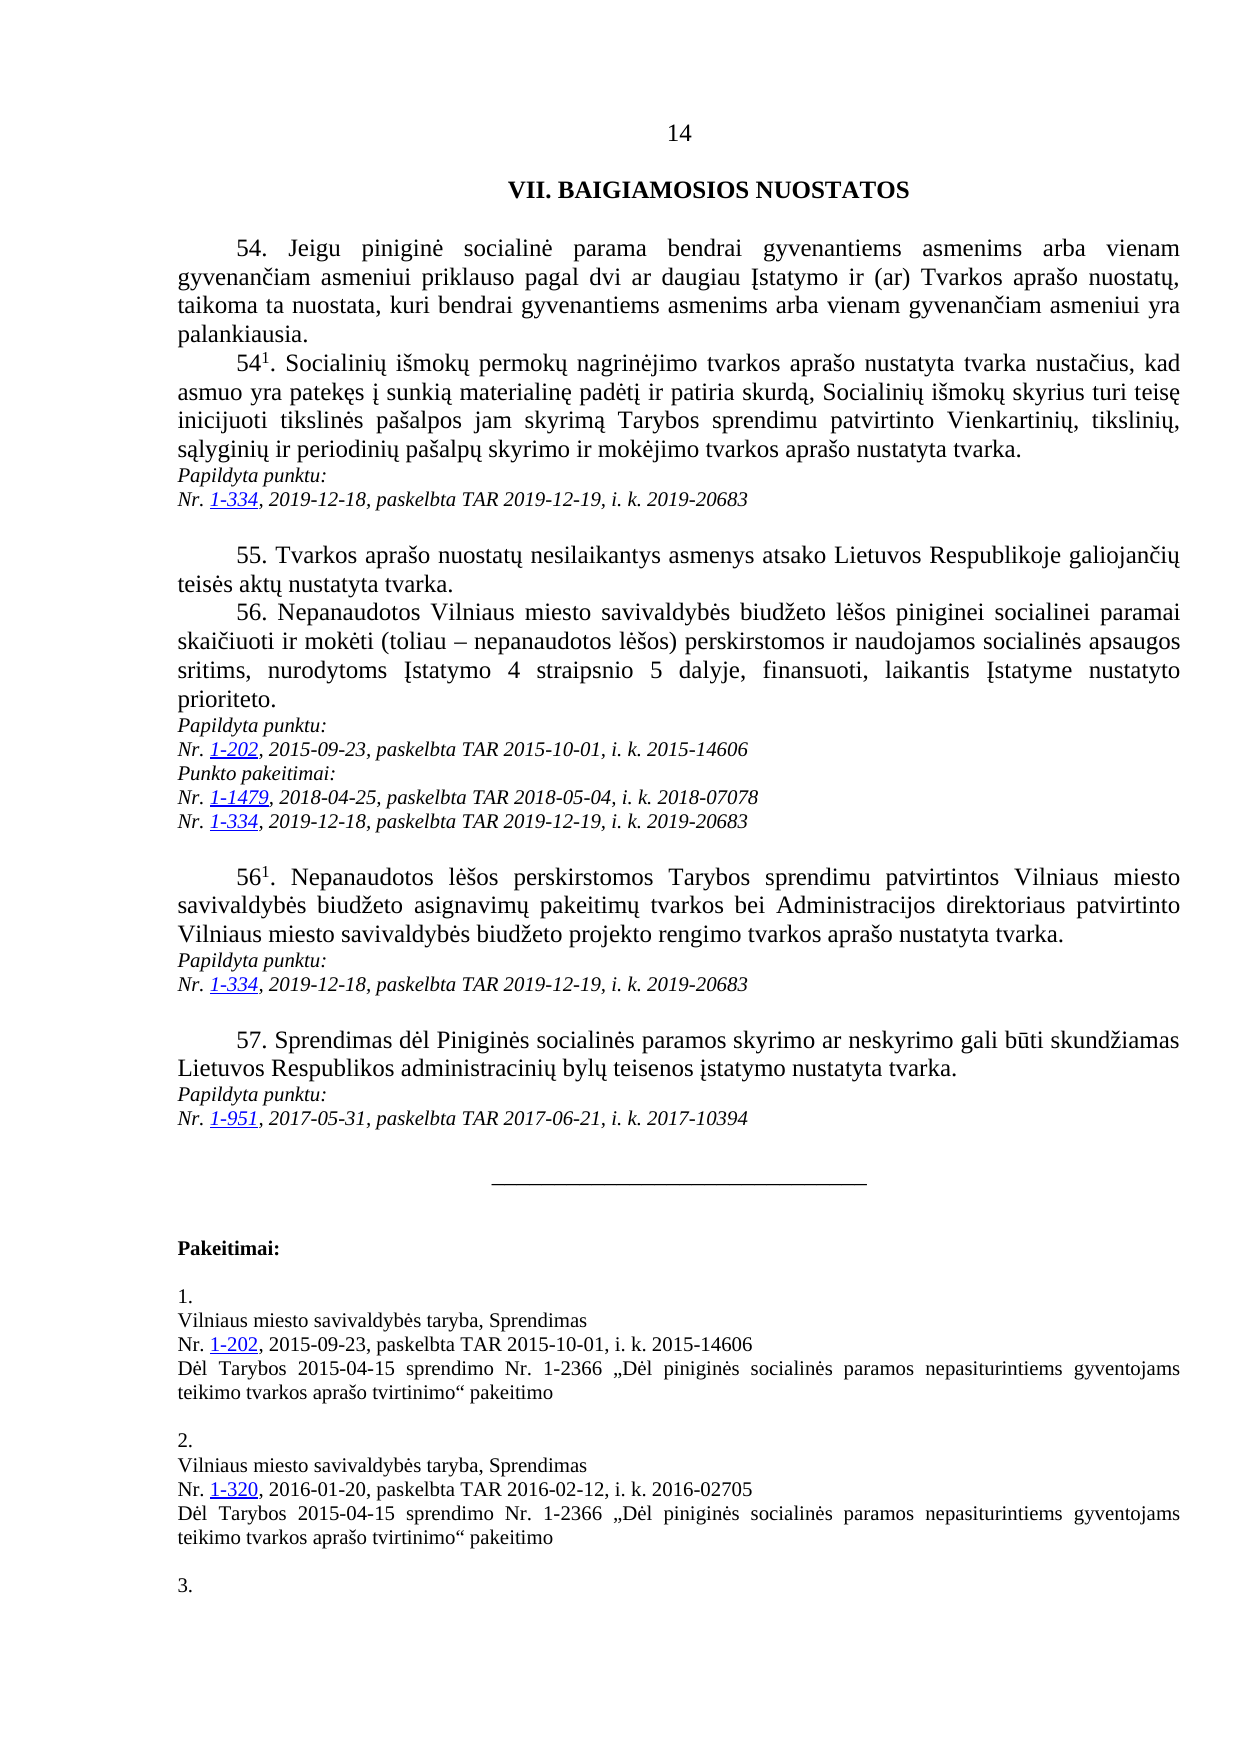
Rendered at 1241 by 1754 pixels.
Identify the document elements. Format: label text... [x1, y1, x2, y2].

text Vilniaus miesto savivaldybės taryba, Sprendimas [177, 1452, 1181, 1477]
text 561. Nepanaudotos lėšos perskirstomos Tarybos sprendimu patvirtintos Vilniaus miesto savivaldybės biudžeto asignavimų pakeitimų tvarkos bei Administracijos direktoriaus patvirtinto Vilniaus miesto savivaldybės biudžeto projekto rengimo tvarkos aprašo nustatyta tvarka. [177, 862, 1181, 948]
text 55. Tvarkos aprašo nuostatų nesilaikantys asmenys atsako Lietuvos Respublikoje galiojančių teisės aktų nustatyta tvarka. [177, 540, 1181, 597]
text 57. Sprendimas dėl Piniginės socialinės paramos skyrimo ar neskyrimo gali būti skundžiamas Lietuvos Respublikos administracinių bylų teisenos įstatymo nustatyta tvarka. [177, 1025, 1181, 1082]
text Dėl Tarybos 2015-04-15 sprendimo Nr. 1-2366 „Dėl piniginės socialinės paramos nepasiturintiems gyventojams teikimo tvarkos aprašo tvirtinimo“ pakeitimo [177, 1356, 1181, 1404]
text Nr. 1-202, 2015-09-23, paskelbta TAR 2015-10-01, i. k. 2015-14606 [177, 737, 1181, 761]
text Papildyta punktu: [177, 463, 1181, 487]
text VII. BAIGIAMOSIOS NUOSTATOS [177, 176, 1181, 204]
text Dėl Tarybos 2015-04-15 sprendimo Nr. 1-2366 „Dėl piniginės socialinės paramos nepasiturintiems gyventojams teikimo tvarkos aprašo tvirtinimo“ pakeitimo [177, 1501, 1181, 1549]
text Nr. 1-334, 2019-12-18, paskelbta TAR 2019-12-19, i. k. 2019-20683 [177, 809, 1181, 833]
text Nr. 1-334, 2019-12-18, paskelbta TAR 2019-12-19, i. k. 2019-20683 [177, 487, 1181, 511]
text 2. [177, 1428, 1181, 1452]
text Nr. 1-1479, 2018-04-25, paskelbta TAR 2018-05-04, i. k. 2018-07078 [177, 785, 1181, 809]
text Papildyta punktu: [177, 712, 1181, 737]
text 54. Jeigu piniginė socialinė parama bendrai gyvenantiems asmenims arba vienam gyvenančiam asmeniui priklauso pagal dvi ar daugiau Įstatymo ir (ar) Tvarkos aprašo nuostatų, taikoma ta nuostata, kuri bendrai gyvenantiems asmenims arba vienam gyvenančiam asmeniui yra palankiausia. [177, 233, 1181, 348]
text Nr. 1-202, 2015-09-23, paskelbta TAR 2015-10-01, i. k. 2015-14606 [177, 1332, 1181, 1356]
text 541. Socialinių išmokų permokų nagrinėjimo tvarkos aprašo nustatyta tvarka nustačius, kad asmuo yra patekęs į sunkią materialinę padėtį ir patiria skurdą, Socialinių išmokų skyrius turi teisę inicijuoti tikslinės pašalpos jam skyrimą Tarybos sprendimu patvirtinto Vienkartinių, tikslinių, sąlyginių ir periodinių pašalpų skyrimo ir mokėjimo tvarkos aprašo nustatyta tvarka. [177, 348, 1181, 463]
text Nr. 1-320, 2016-01-20, paskelbta TAR 2016-02-12, i. k. 2016-02705 [177, 1477, 1181, 1501]
text Nr. 1-334, 2019-12-18, paskelbta TAR 2019-12-19, i. k. 2019-20683 [177, 972, 1181, 996]
text Papildyta punktu: [177, 948, 1181, 972]
text Papildyta punktu: [177, 1082, 1181, 1106]
text Nr. 1-951, 2017-05-31, paskelbta TAR 2017-06-21, i. k. 2017-10394 [177, 1106, 1181, 1130]
text 1. [177, 1284, 1181, 1308]
text 3. [177, 1573, 1181, 1597]
text Vilniaus miesto savivaldybės taryba, Sprendimas [177, 1308, 1181, 1332]
text ______________________________ [177, 1159, 1181, 1188]
text Punkto pakeitimai: [177, 761, 1181, 785]
text Pakeitimai: [177, 1236, 1181, 1260]
text 56. Nepanaudotos Vilniaus miesto savivaldybės biudžeto lėšos piniginei socialinei paramai skaičiuoti ir mokėti (toliau – nepanaudotos lėšos) perskirstomos ir naudojamos socialinės apsaugos sritims, nurodytoms Įstatymo 4 straipsnio 5 dalyje, finansuoti, laikantis Įstatyme nustatyto prioriteto. [177, 597, 1181, 712]
